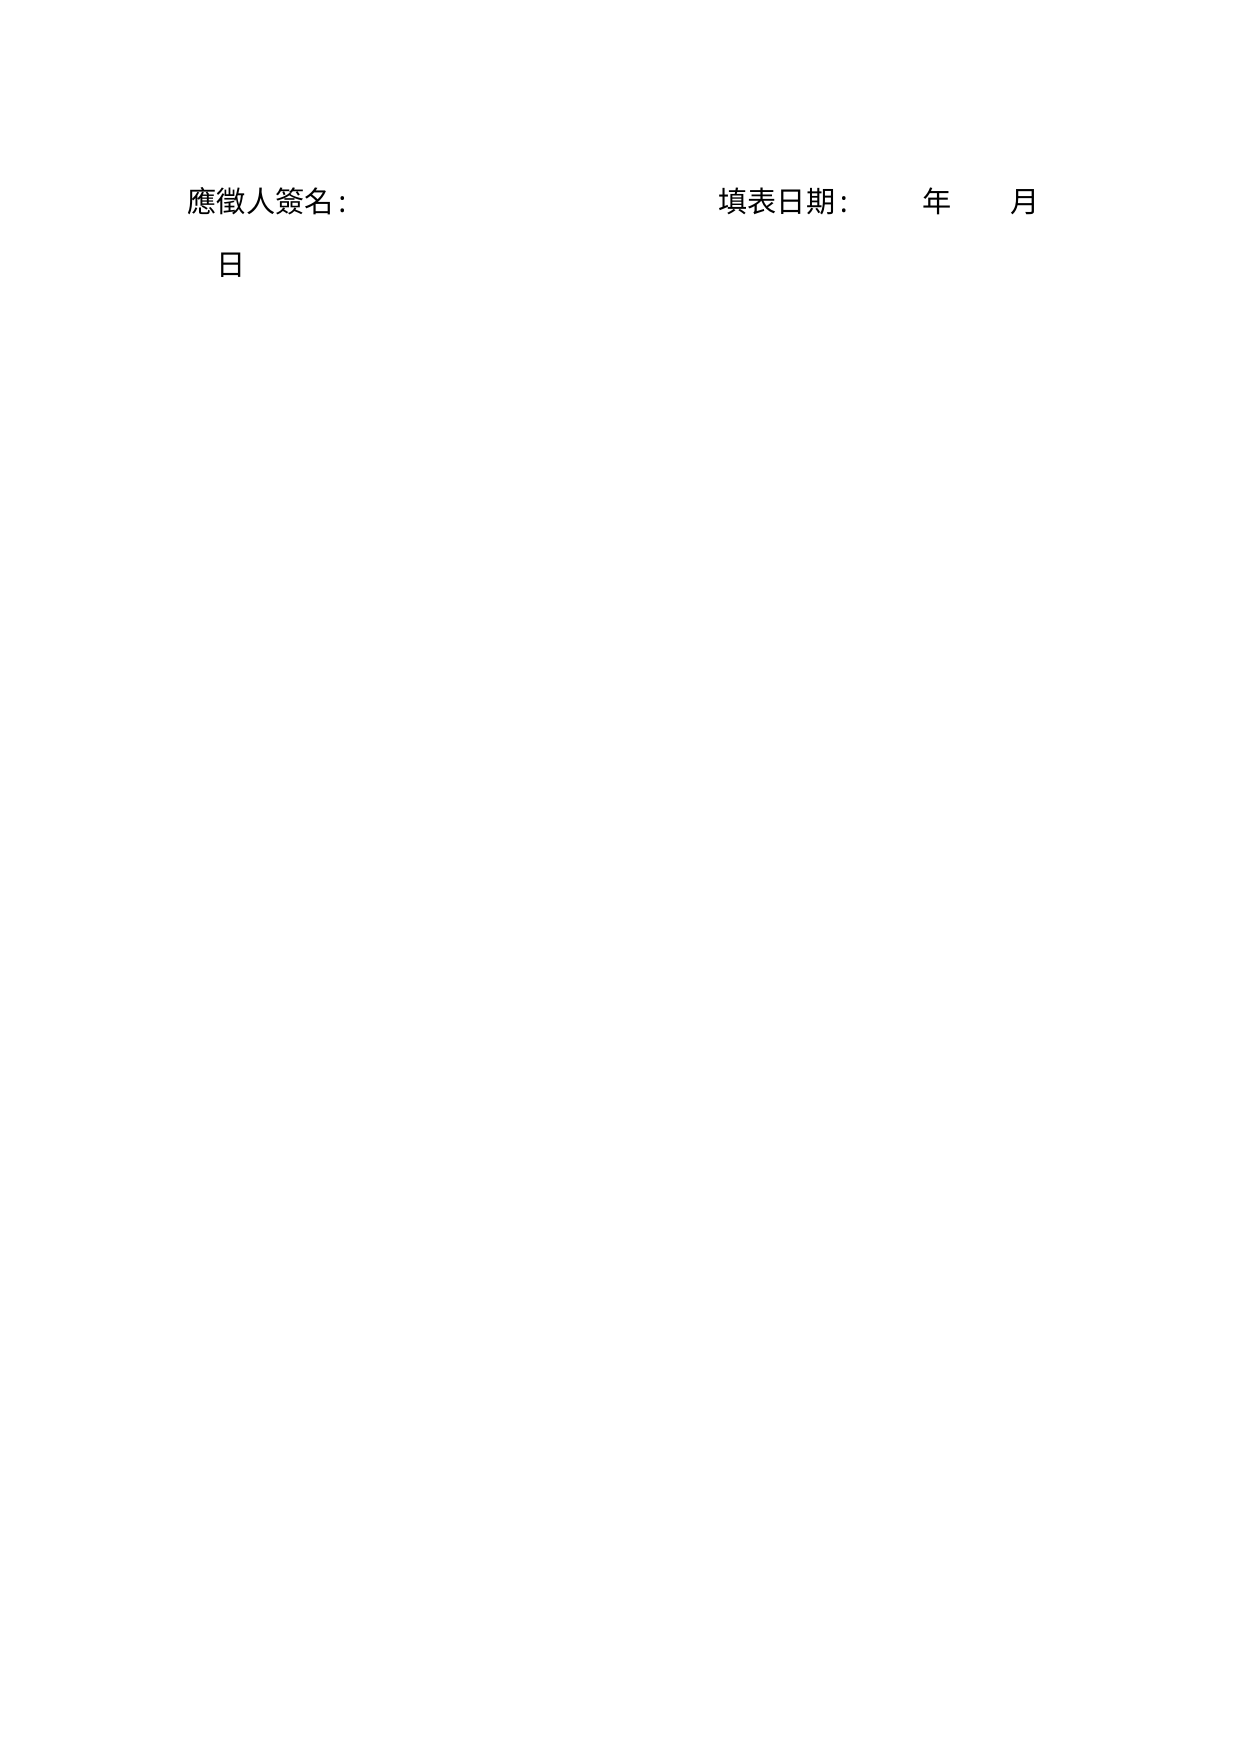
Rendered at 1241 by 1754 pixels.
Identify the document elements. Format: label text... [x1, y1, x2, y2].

text 應徵人簽名: 填表日期: 年 月 日 [187, 158, 1053, 283]
